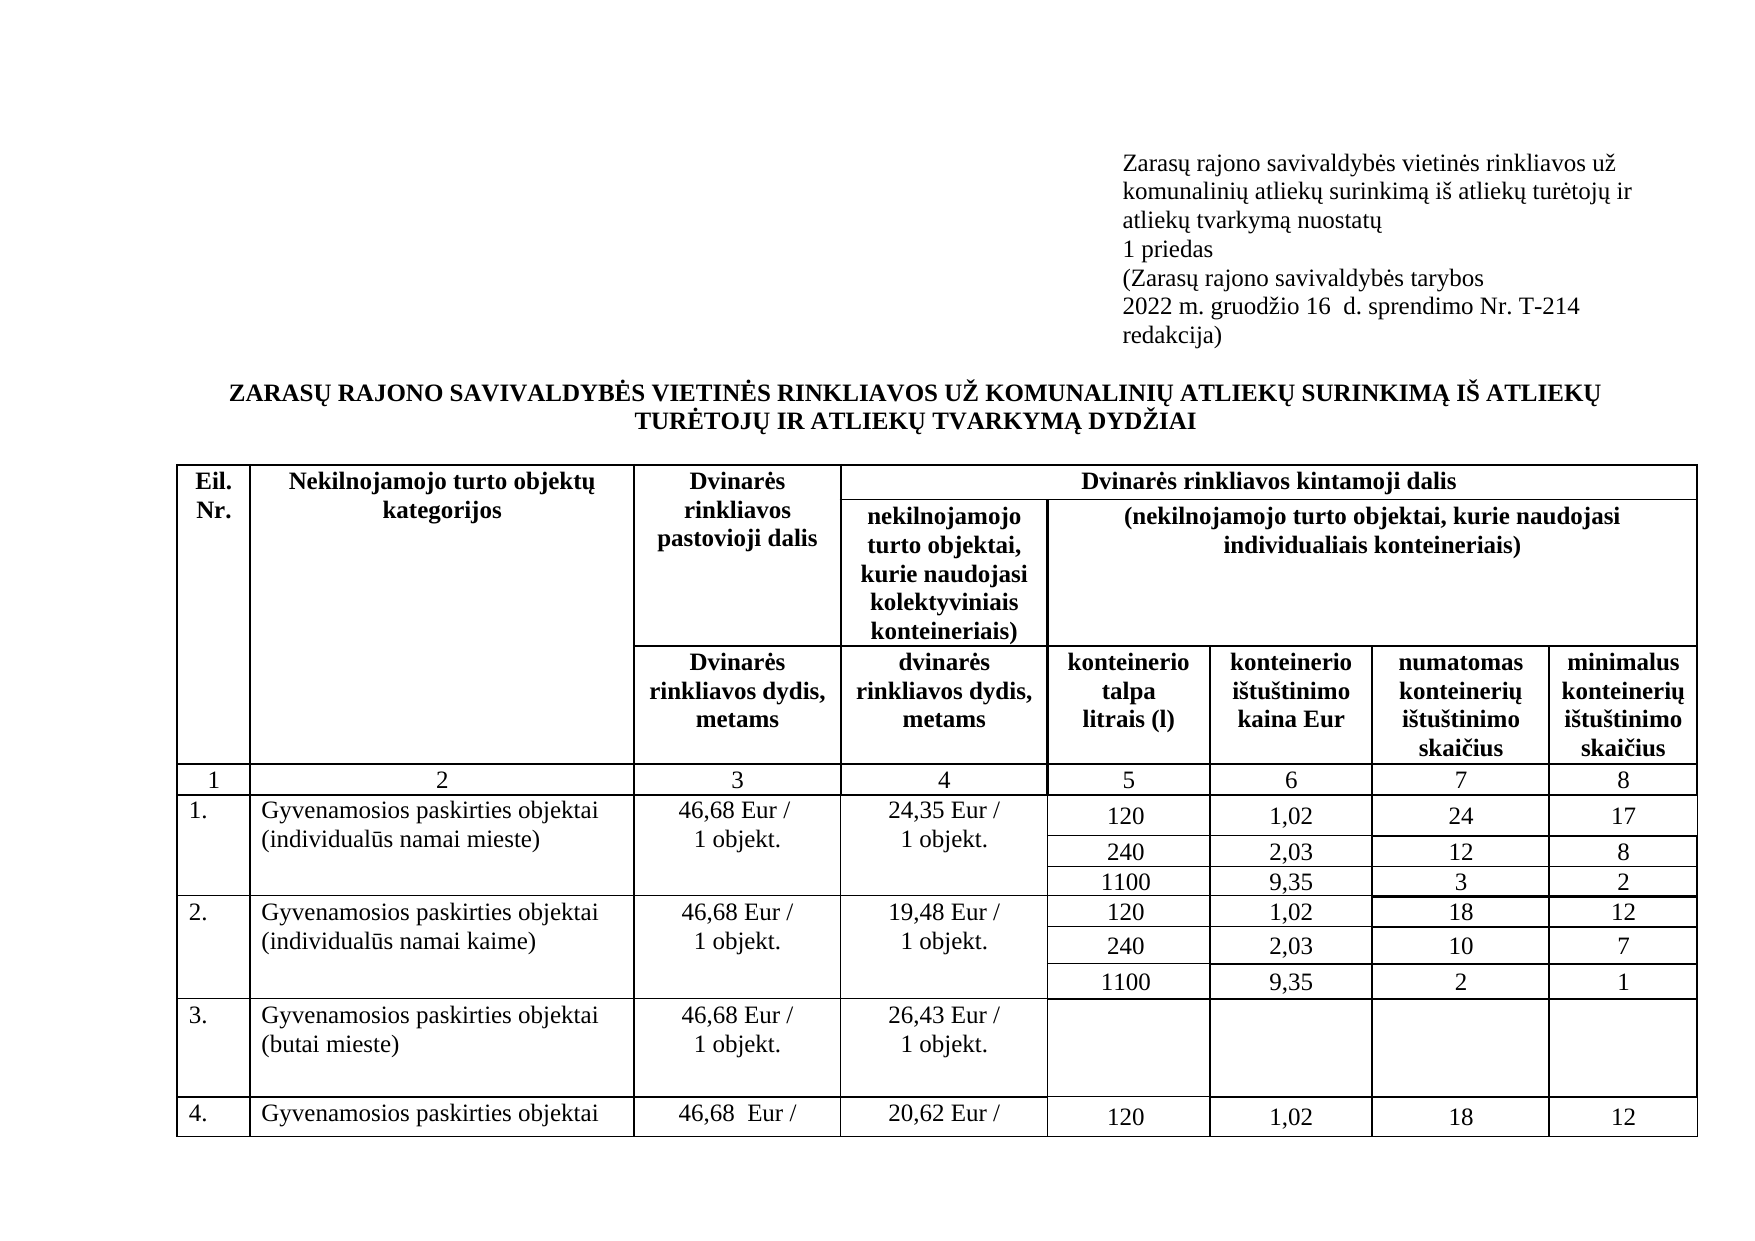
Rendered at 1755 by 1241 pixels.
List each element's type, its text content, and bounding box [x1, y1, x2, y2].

text ZARASŲ RAJONO SAVIVALDYBĖS VIETINĖS RINKLIAVOS UŽ KOMUNALINIŲ ATLIEKŲ SURINKIMĄ IŠ ATLIEKŲ TURĖTOJŲ IR ATLIEKŲ TVARKYMĄ DYDŽIAI [177, 378, 1654, 435]
table_cell 26,43 Eur / 1 objekt. [841, 999, 1047, 1096]
table_cell 9,35 [1211, 867, 1371, 895]
table_cell 46,68 Eur / 1 objekt. [635, 796, 840, 895]
table_cell 18 [1373, 898, 1548, 926]
table_cell 8 [1550, 765, 1696, 793]
table_cell 9,35 [1211, 965, 1371, 998]
text 2022 m. gruodžio 16 d. sprendimo Nr. T-214 [1122, 291, 1654, 320]
table_cell konteinerio ištuštinimo kaina Eur [1211, 647, 1371, 763]
table_cell 5 [1049, 765, 1209, 793]
table_cell 2,03 [1211, 927, 1371, 963]
table_cell 24 [1373, 796, 1548, 835]
table_cell Gyvenamosios paskirties objektai (individualūs namai mieste) [251, 796, 633, 895]
text komunalinių atliekų surinkimą iš atliekų turėtojų ir [1122, 176, 1654, 205]
table_cell 4 [842, 765, 1046, 793]
table_cell 19,48 Eur / 1 objekt. [841, 896, 1047, 998]
table_cell 1. [178, 796, 249, 895]
text 1 priedas [1122, 234, 1654, 263]
table_cell dvinarės rinkliavos dydis, metams [842, 647, 1046, 763]
table_cell 240 [1048, 836, 1209, 866]
table_cell [1373, 1000, 1548, 1096]
table_cell 6 [1211, 765, 1371, 793]
table_cell Gyvenamosios paskirties objektai [251, 1098, 633, 1136]
table_cell 3 [1373, 867, 1548, 895]
table_cell 46,68 Eur / 1 objekt. [635, 999, 840, 1096]
table_cell 3. [178, 999, 249, 1096]
table_cell 2 [1373, 965, 1548, 998]
table_cell 1,02 [1211, 796, 1371, 835]
table_cell 1 [1550, 965, 1696, 998]
table_cell minimalus konteinerių ištuštinimo skaičius [1550, 647, 1696, 763]
text atliekų tvarkymą nuostatų [1122, 205, 1654, 234]
table_cell 17 [1550, 796, 1697, 835]
table_cell 120 [1048, 896, 1209, 926]
table_header Dvinarės rinkliavos kintamoji dalis [842, 466, 1696, 499]
table_cell [1048, 1000, 1209, 1096]
table_cell 46,68 Eur / [635, 1098, 840, 1136]
table_cell 12 [1550, 898, 1696, 926]
table_cell konteinerio talpa litrais (l) [1049, 647, 1209, 763]
table_cell 3 [635, 765, 840, 793]
table_cell [1550, 1000, 1696, 1096]
table_cell 1100 [1048, 964, 1209, 998]
table_header Nekilnojamojo turto objektų kategorijos [251, 466, 633, 763]
table_cell Dvinarės rinkliavos dydis, metams [635, 647, 840, 763]
table_cell 1,02 [1211, 896, 1371, 926]
table_cell 7 [1550, 928, 1696, 963]
table_cell 4. [178, 1098, 249, 1136]
table_cell 7 [1373, 765, 1548, 793]
table_cell nekilnojamojo turto objektai, kurie naudojasi kolektyviniais konteineriais) [842, 500, 1046, 645]
table_cell Gyvenamosios paskirties objektai (individualūs namai kaime) [251, 896, 633, 998]
table_cell 12 [1373, 837, 1548, 866]
table_cell 2,03 [1211, 836, 1371, 866]
table_cell 240 [1048, 927, 1209, 963]
table_header Eil.Nr. [178, 466, 249, 763]
table_cell 46,68 Eur / 1 objekt. [635, 896, 840, 998]
table_cell 120 [1048, 1097, 1209, 1136]
table_cell Gyvenamosios paskirties objektai (butai mieste) [251, 999, 633, 1096]
table_cell 2 [1550, 867, 1696, 895]
table_cell 1,02 [1211, 1098, 1371, 1136]
text Zarasų rajono savivaldybės vietinės rinkliavos už [1122, 148, 1654, 176]
table_cell 18 [1373, 1098, 1548, 1136]
table_cell 1 [178, 765, 249, 793]
table_header Dvinarės rinkliavos pastovioji dalis [635, 466, 840, 645]
table_cell 2. [178, 896, 249, 998]
table_cell [1211, 1000, 1371, 1096]
table_cell (nekilnojamojo turto objektai, kurie naudojasi individualiais konteineriais) [1049, 500, 1696, 645]
table_cell 24,35 Eur / 1 objekt. [841, 796, 1047, 895]
text redakcija) [1122, 320, 1654, 349]
table_cell numatomas konteinerių ištuštinimo skaičius [1373, 647, 1548, 763]
table_cell 10 [1373, 928, 1548, 963]
table_cell 2 [251, 765, 633, 793]
table_cell 20,62 Eur / [841, 1098, 1047, 1136]
table_cell 1100 [1048, 867, 1209, 895]
table_cell 120 [1048, 796, 1209, 835]
text (Zarasų rajono savivaldybės tarybos [1122, 263, 1654, 291]
table_cell 8 [1550, 837, 1696, 866]
table_cell 12 [1550, 1098, 1697, 1136]
